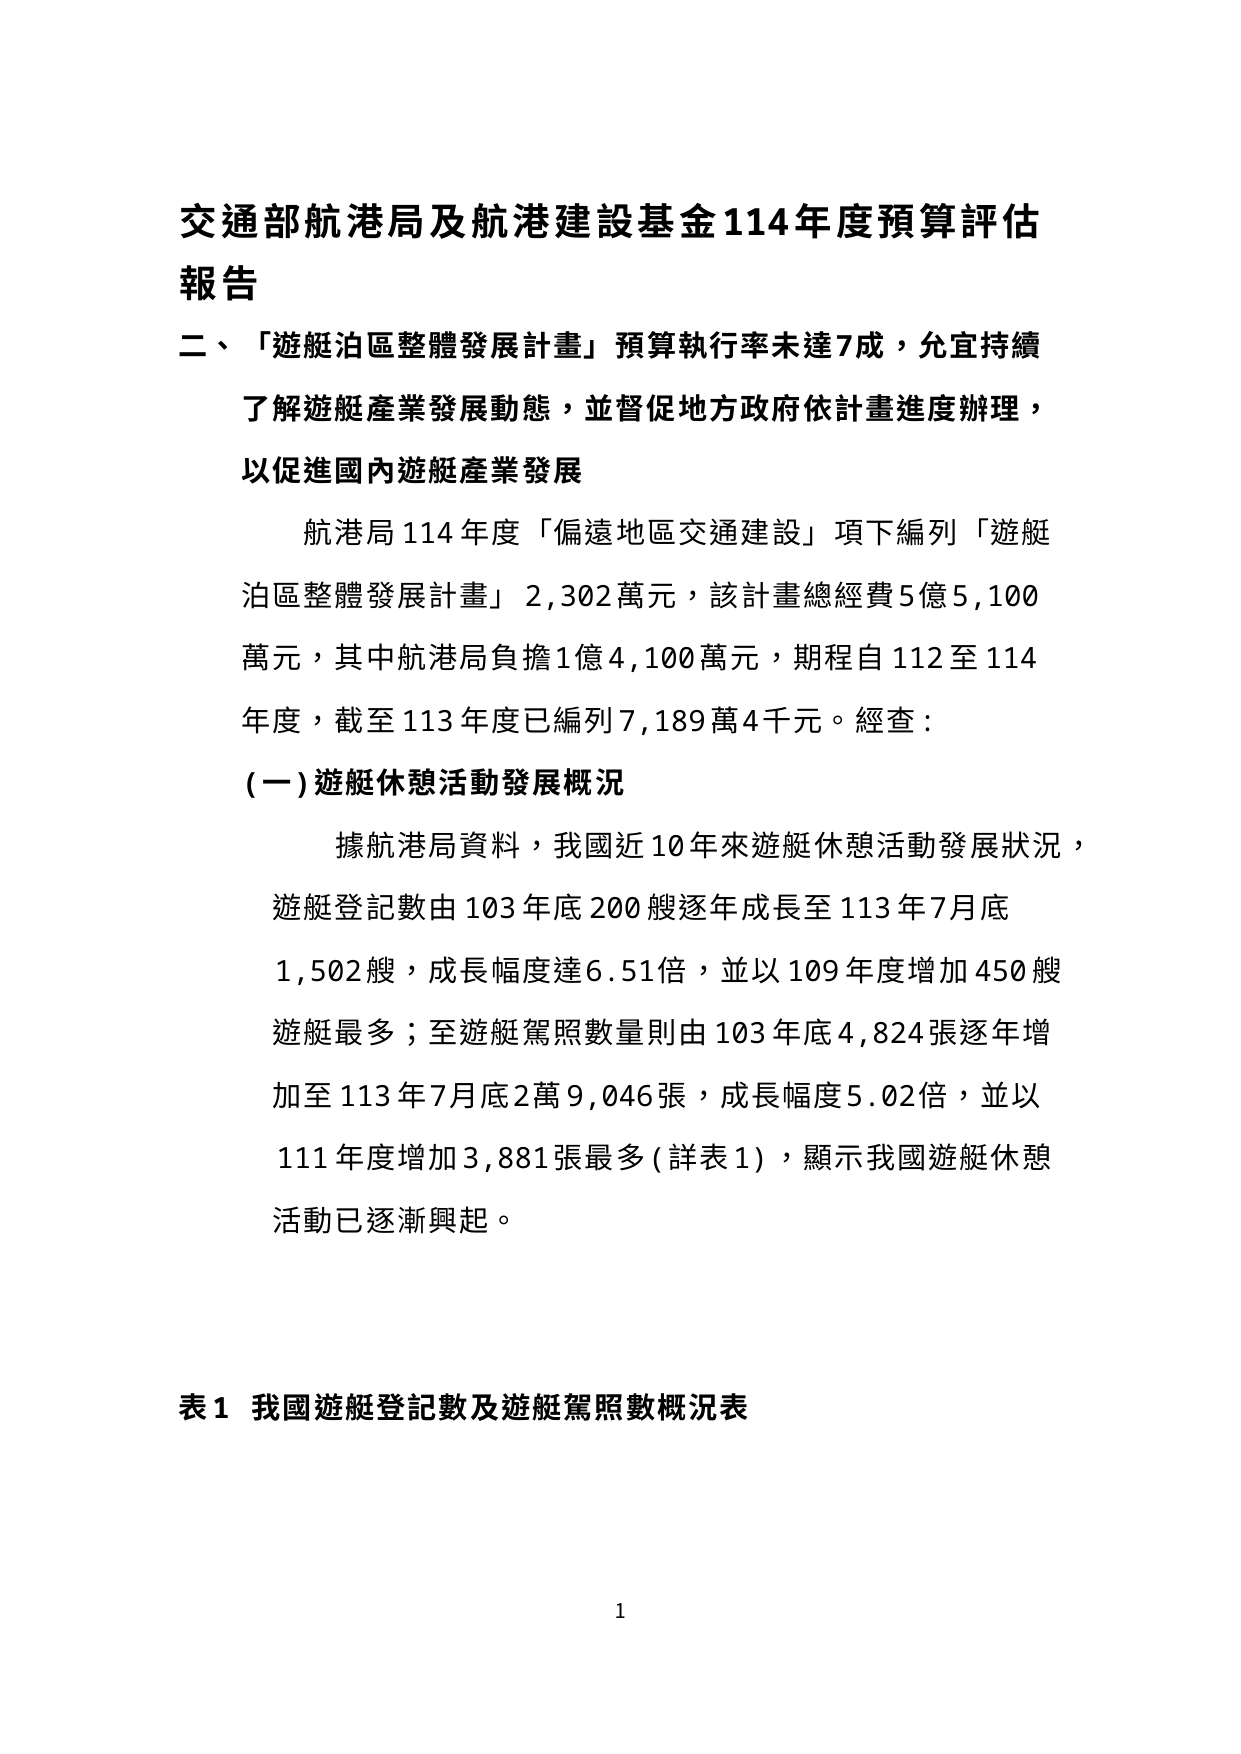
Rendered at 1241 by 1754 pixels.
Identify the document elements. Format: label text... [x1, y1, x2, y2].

text 據航港局資料，我國近10年來遊艇休憩活動發展狀況，遊艇登記數由103年底200艘逐年成長至113年7月底1,502艘，成長幅度達6.51倍，並以109年度增加450艘遊艇最多；至遊艇駕照數量則由103年底4,824張逐年增加至113年7月底2萬9,046張，成長幅度5.02倍，並以111年度增加3,881張最多(詳表1)，顯示我國遊艇休憩活動已逐漸興起。 [266, 802, 1063, 1240]
text 表1 我國遊艇登記數及遊艇駕照數概況表 [177, 1365, 1072, 1427]
text 航港局114年度「偏遠地區交通建設」項下編列「遊艇泊區整體發展計畫」2,302萬元，該計畫總經費5億5,100萬元，其中航港局負擔1億4,100萬元，期程自112至114年度，截至113年度已編列7,189萬4千元。經查: [236, 490, 1063, 740]
text (一)遊艇休憩活動發展概況 [236, 740, 1063, 802]
text 二、「遊艇泊區整體發展計畫」預算執行率未達7成，允宜持續了解遊艇產業發展動態，並督促地方政府依計畫進度辦理，以促進國內遊艇產業發展 [177, 302, 1063, 490]
text 交通部航港局及航港建設基金114年度預算評估報告 [177, 177, 1063, 302]
